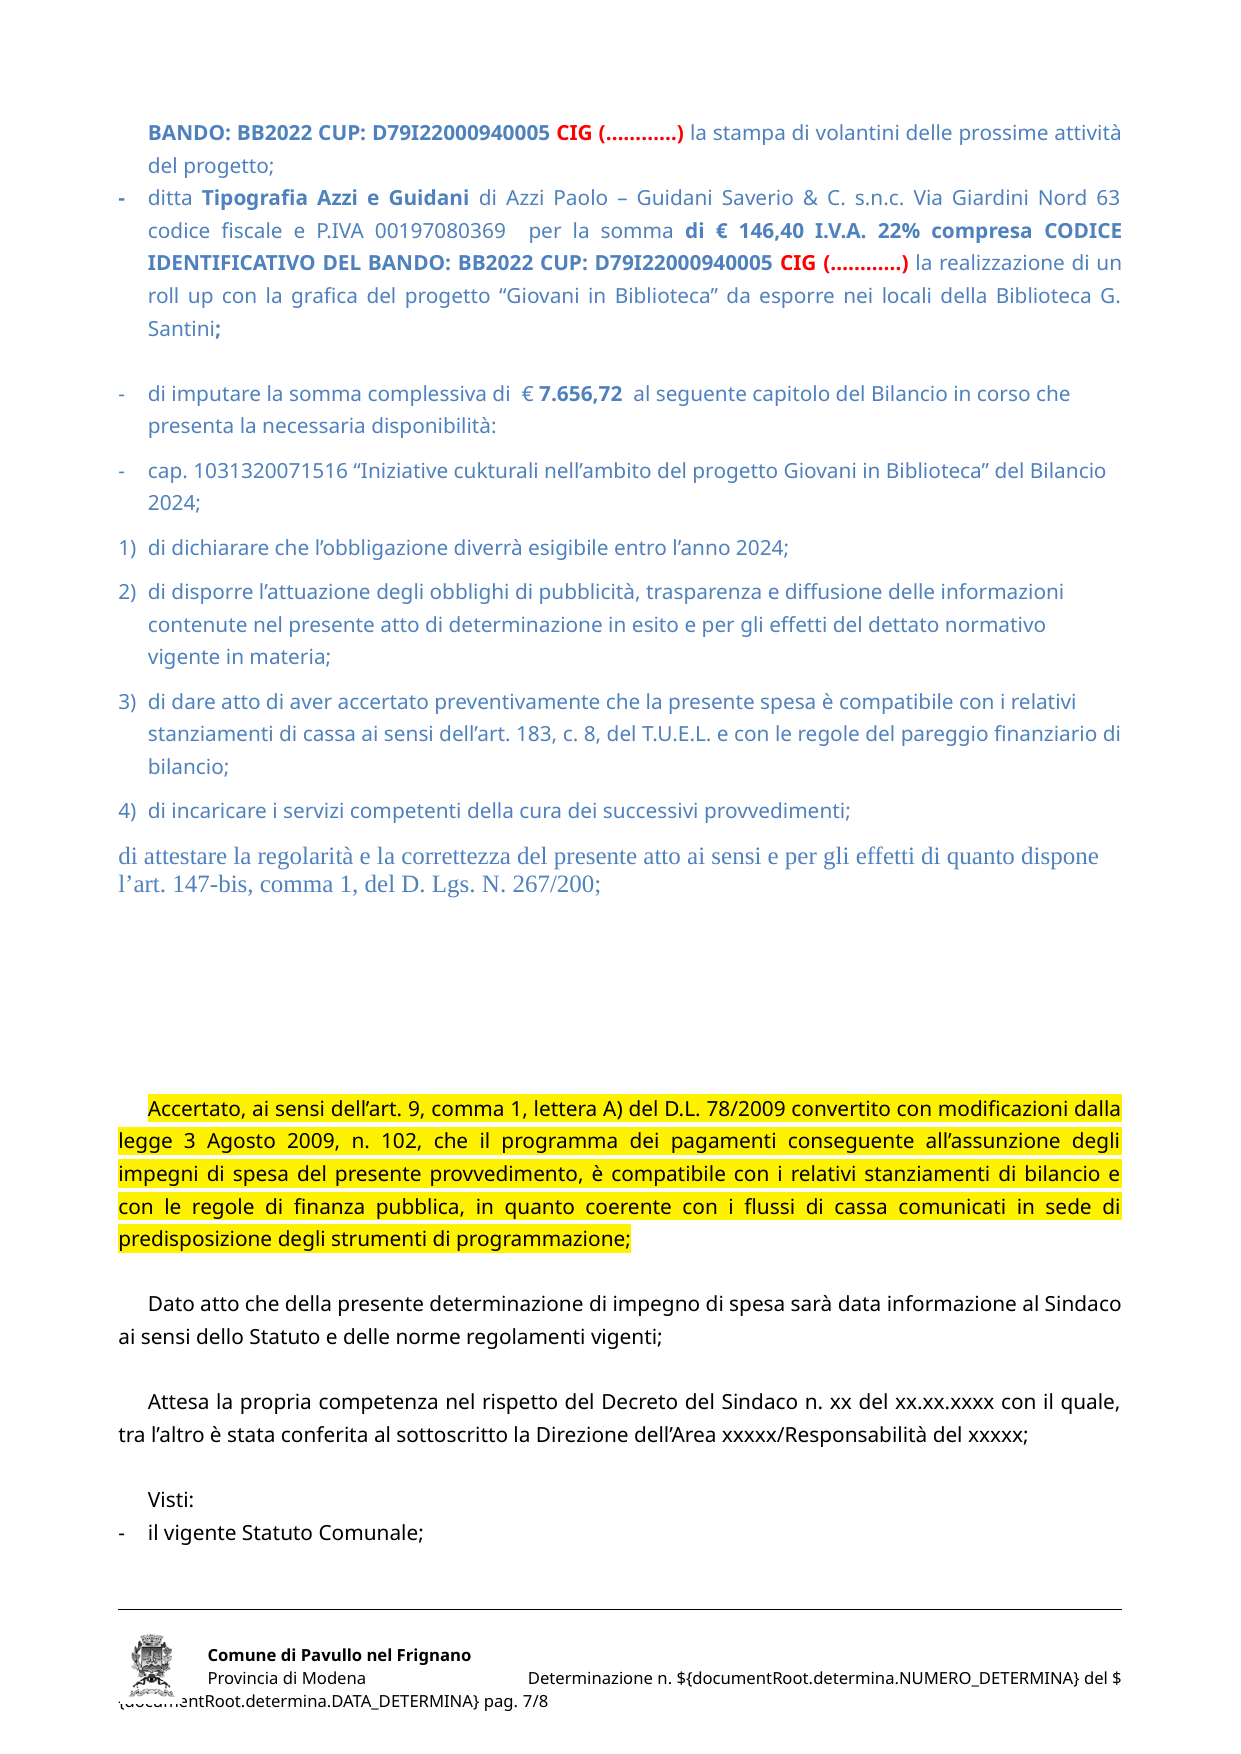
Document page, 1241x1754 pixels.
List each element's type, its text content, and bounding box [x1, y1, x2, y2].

list di dichiarare che l’obbligazione diverrà esigibile entro l’anno 2024; [118, 533, 1122, 561]
list cap. 1031320071516 “Iniziative cukturali nell’ambito del progetto Giovani in Biblioteca” del Bilancio 2024; [118, 456, 1122, 517]
list di incaricare i servizi competenti della cura dei successivi provvedimenti; [118, 796, 1122, 825]
text Attesa la propria competenza nel rispetto del Decreto del Sindaco n. xx del xx.xx.xxxx con il quale, tra l’altro è stata conferita al sottoscritto la Direzione dell’Area xxxxx/Responsabilità del xxxxx; [118, 1387, 1122, 1448]
picture [120, 1631, 183, 1704]
list BANDO: BB2022 CUP: D79I22000940005 CIG (…………) la stampa di volantini delle prossime attività del progetto; [118, 118, 1122, 179]
text Accertato, ai sensi dell’art. 9, comma 1, lettera A) del D.L. 78/2009 convertito con modificazioni dalla legge 3 Agosto 2009, n. 102, che il programma dei pagamenti conseguente all’assunzione degli impegni di spesa del presente provvedimento, è compatibile con i relativi stanziamenti di bilancio e con le regole di finanza pubblica, in quanto coerente con i flussi di cassa comunicati in sede di predisposizione degli strumenti di programmazione; [118, 1094, 1122, 1253]
text Dato atto che della presente determinazione di impegno di spesa sarà data informazione al Sindaco ai sensi dello Statuto e delle norme regolamenti vigenti; [118, 1289, 1122, 1351]
list di dare atto di aver accertato preventivamente che la presente spesa è compatibile con i relativi stanziamenti di cassa ai sensi dell’art. 183, c. 8, del T.U.E.L. e con le regole del pareggio finanziario di bilancio; [118, 687, 1122, 781]
list ditta Tipografia Azzi e Guidani di Azzi Paolo – Guidani Saverio & C. s.n.c. Via Giardini Nord 63 codice fiscale e P.IVA 00197080369 per la somma di € 146,40 I.V.A. 22% compresa CODICE IDENTIFICATIVO DEL BANDO: BB2022 CUP: D79I22000940005 CIG (…………) la realizzazione di un roll up con la grafica del progetto “Giovani in Biblioteca” da esporre nei locali della Biblioteca G. Santini; [118, 183, 1122, 342]
text Visti: [118, 1485, 1122, 1514]
text di attestare la regolarità e la correttezza del presente atto ai sensi e per gli effetti di quanto dispone l’art. 147-bis, comma 1, del D. Lgs. N. 267/200; [118, 841, 1122, 898]
list il vigente Statuto Comunale; [118, 1518, 1122, 1546]
list di disporre l’attuazione degli obblighi di pubblicità, trasparenza e diffusione delle informazioni contenute nel presente atto di determinazione in esito e per gli effetti del dettato normativo vigente in materia; [118, 577, 1122, 671]
list di imputare la somma complessiva di € 7.656,72 al seguente capitolo del Bilancio in corso che presenta la necessaria disponibilità: [118, 379, 1122, 440]
